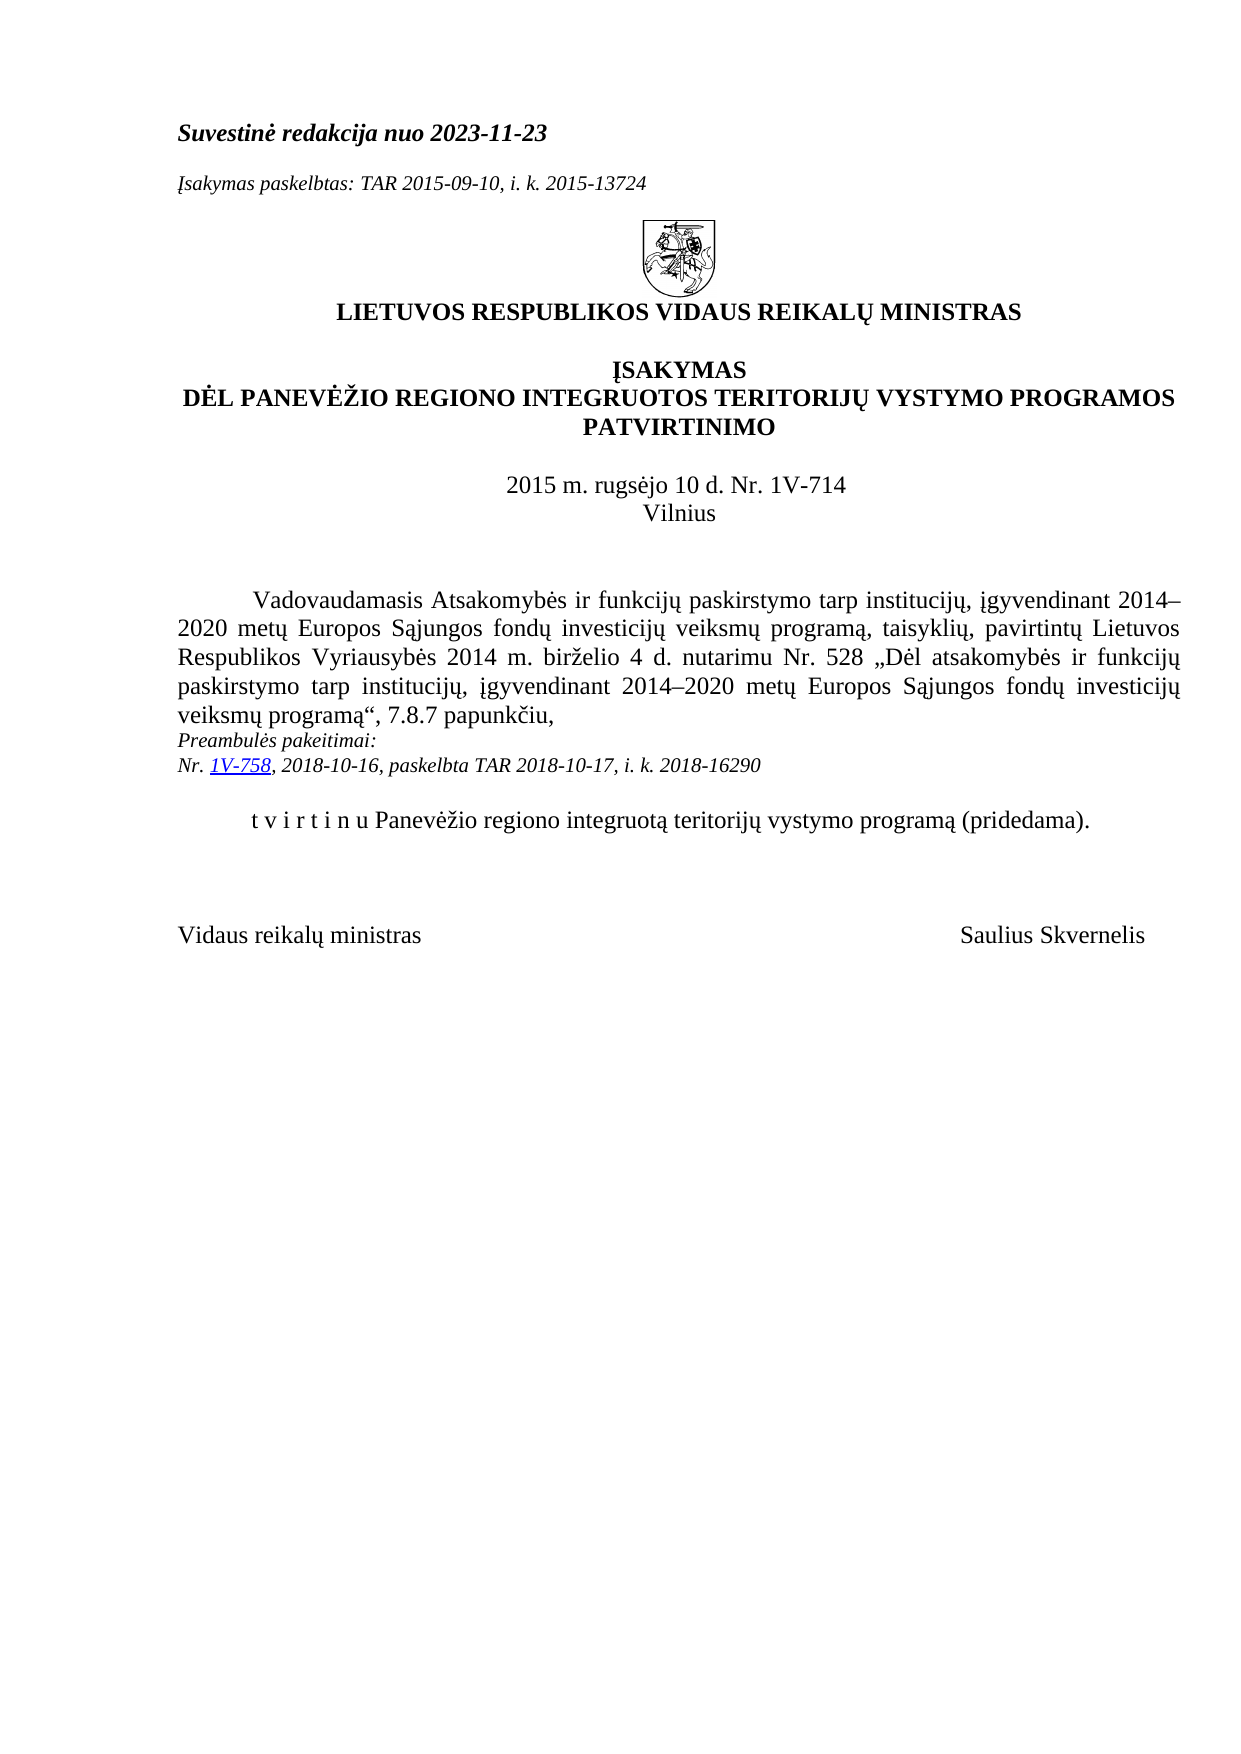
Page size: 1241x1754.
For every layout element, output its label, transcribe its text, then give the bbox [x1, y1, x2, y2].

text LIETUVOS RESPUBLIKOS VIDAUS REIKALŲ MINISTRAS [177, 297, 1181, 326]
text 2015 m. rugsėjo 10 d. Nr. 1V-714 [177, 470, 1181, 498]
text Preambulės pakeitimai: [177, 728, 1181, 752]
text Vidaus reikalų ministras Saulius Skvernelis [177, 920, 1181, 949]
text DĖL PANEVĖŽIO REGIONO INTEGRUOTOS TERITORIJŲ VYSTYMO PROGRAMOS PATVIRTINIMO [177, 383, 1181, 441]
text Vadovaudamasis Atsakomybės ir funkcijų paskirstymo tarp institucijų, įgyvendinant 2014–2020 metų Europos Sąjungos fondų investicijų veiksmų programą, taisyklių, pavirtintų Lietuvos Respublikos Vyriausybės 2014 m. birželio 4 d. nutarimu Nr. 528 „Dėl atsakomybės ir funkcijų paskirstymo tarp institucijų, įgyvendinant 2014–2020 metų Europos Sąjungos fondų investicijų veiksmų programą“, 7.8.7 papunkčiu, [177, 585, 1181, 728]
text Vilnius [177, 498, 1181, 527]
text Suvestinė redakcija nuo 2023-11-23 [177, 118, 1181, 147]
text Nr. 1V-758, 2018-10-16, paskelbta TAR 2018-10-17, i. k. 2018-16290 [177, 752, 1181, 777]
text ĮSAKYMAS [177, 355, 1181, 383]
text t v i r t i n u Panevėžio regiono integruotą teritorijų vystymo programą (pridedama). [177, 805, 1181, 834]
text Įsakymas paskelbtas: TAR 2015-09-10, i. k. 2015-13724 [177, 171, 1181, 195]
